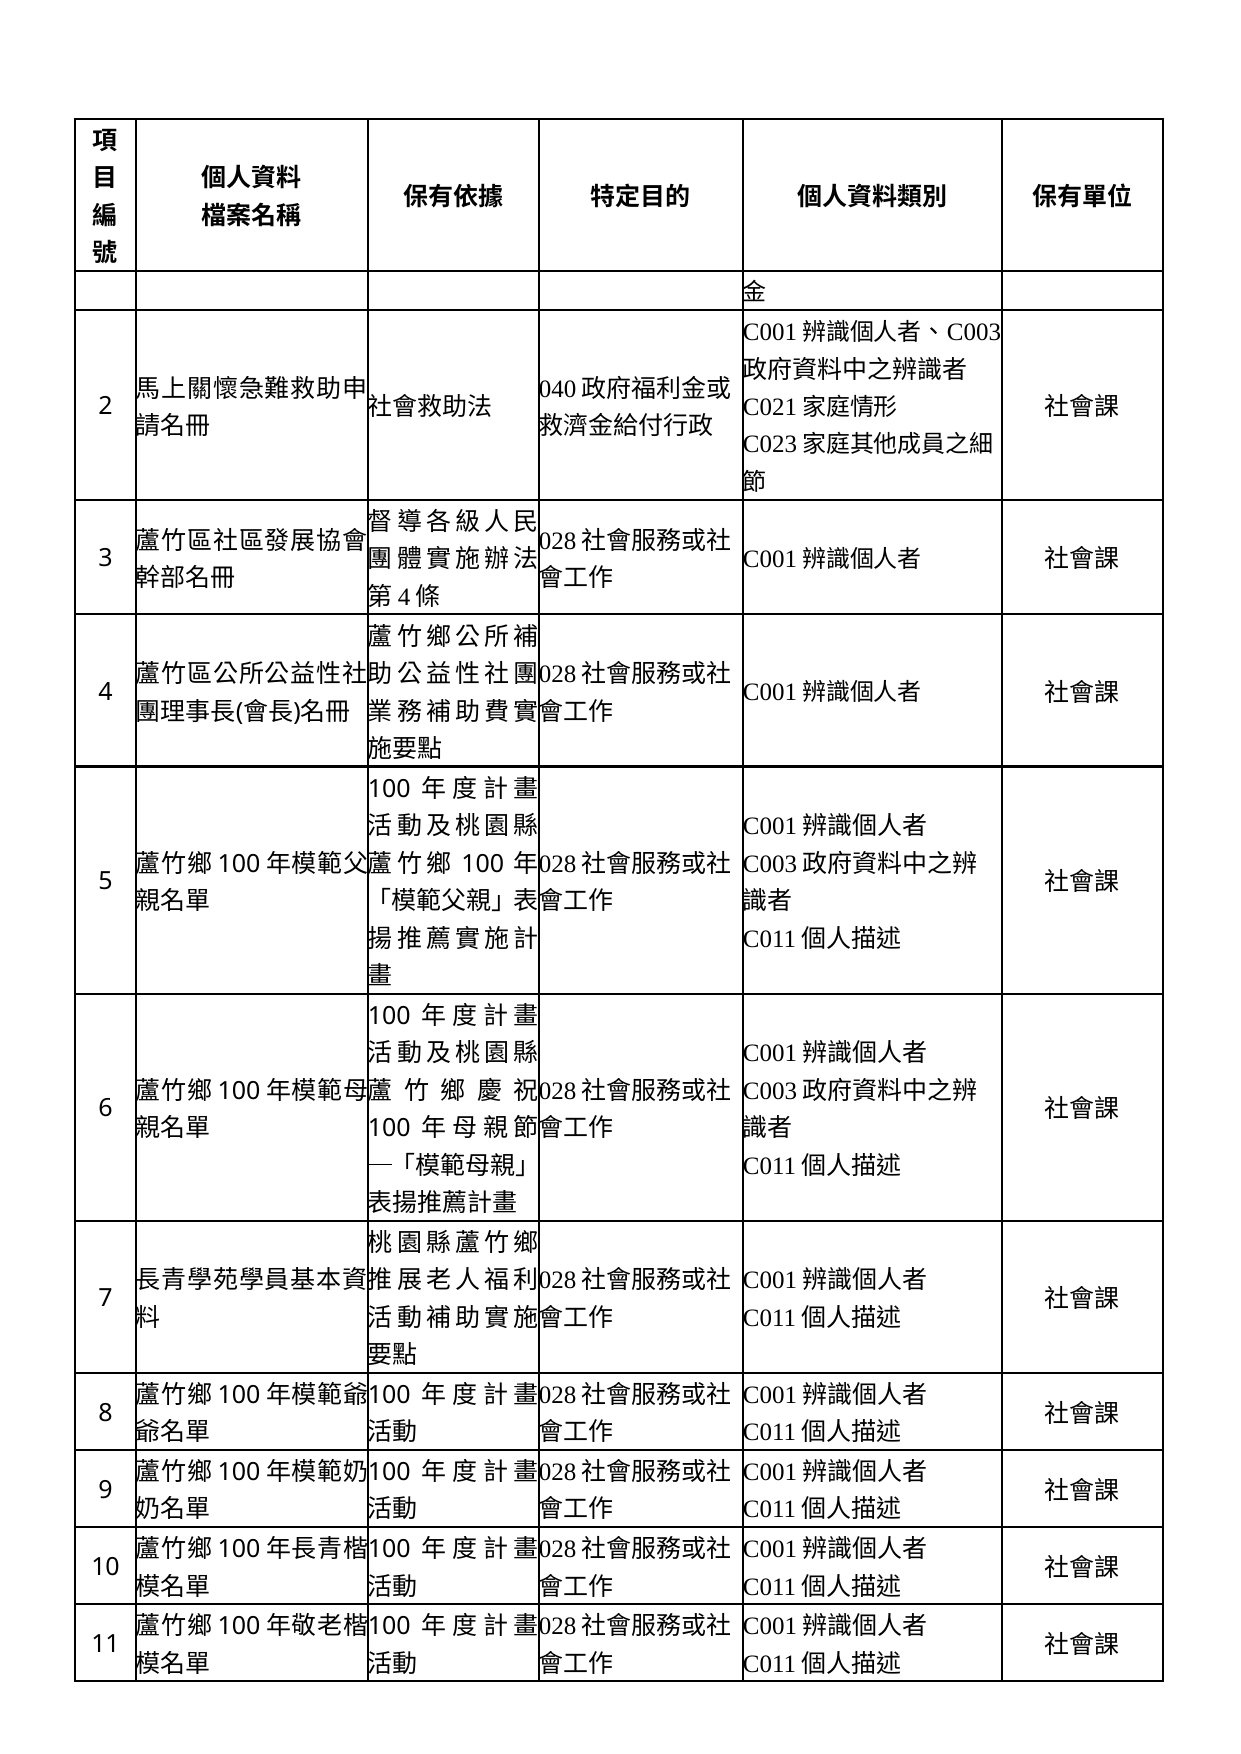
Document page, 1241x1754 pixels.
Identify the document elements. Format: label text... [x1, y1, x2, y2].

table_cell 蘆竹鄉100年模範母親名單 [137, 995, 367, 1219]
table_cell 028社會服務或社會工作 [540, 1374, 742, 1449]
table_cell C001辨識個人者 [744, 615, 1001, 765]
table_cell 100年度計畫活動 [369, 1528, 538, 1603]
table_cell C001辨識個人者 C011個人描述 [744, 1222, 1001, 1372]
table_cell 040政府福利金或救濟金給付行政 [540, 311, 742, 499]
table_header 保有依據 [369, 120, 538, 269]
table_cell 蘆竹鄉公所補助公益性社團業務補助費實施要點 [369, 615, 538, 765]
table_cell [137, 272, 367, 309]
table_cell C001辨識個人者、C003政府資料中之辨識者 C021家庭情形 C023家庭其他成員之細節 [744, 311, 1001, 499]
table_cell C001辨識個人者 C011個人描述 [744, 1605, 1001, 1680]
table_cell 蘆竹鄉100年模範父親名單 [137, 768, 367, 992]
table_cell 100年度計畫活動 [369, 1374, 538, 1449]
table_cell [369, 272, 538, 309]
table_cell 100年度計畫活動 [369, 1451, 538, 1526]
table_cell 8 [76, 1374, 135, 1449]
table_cell 028社會服務或社會工作 [540, 1451, 742, 1526]
table_cell 社會課 [1003, 995, 1162, 1219]
table_cell 社會課 [1003, 1222, 1162, 1372]
table_cell C001辨識個人者 C003政府資料中之辨識者 C011個人描述 [744, 995, 1001, 1219]
table_cell 社會課 [1003, 768, 1162, 992]
table_cell 028社會服務或社會工作 [540, 1528, 742, 1603]
table_cell 蘆竹區公所公益性社團理事長(會長)名冊 [137, 615, 367, 765]
table_cell 長青學苑學員基本資料 [137, 1222, 367, 1372]
table_cell C001辨識個人者 [744, 501, 1001, 613]
table_cell 蘆竹區社區發展協會幹部名冊 [137, 501, 367, 613]
table_cell 2 [76, 311, 135, 499]
table_cell C001辨識個人者 C011個人描述 [744, 1374, 1001, 1449]
table_cell 100年度計畫活動 [369, 1605, 538, 1680]
table_cell 4 [76, 615, 135, 765]
table_cell 5 [76, 768, 135, 992]
table_cell 028社會服務或社會工作 [540, 615, 742, 765]
table_cell 100年度計畫活動及桃園縣蘆竹鄉100年「模範父親」表揚推薦實施計畫 [369, 768, 538, 992]
table_header 項目 編號 [76, 120, 135, 269]
table_cell [540, 272, 742, 309]
table_cell 社會救助法 [369, 311, 538, 499]
table_header 保有單位 [1003, 120, 1162, 269]
table_cell 3 [76, 501, 135, 613]
table_cell 蘆竹鄉100年模範奶奶名單 [137, 1451, 367, 1526]
table_cell 028社會服務或社會工作 [540, 1222, 742, 1372]
table_cell 社會課 [1003, 1528, 1162, 1603]
table_cell 028社會服務或社會工作 [540, 768, 742, 992]
table_cell C001辨識個人者 C003政府資料中之辨識者 C011個人描述 [744, 768, 1001, 992]
table_cell 7 [76, 1222, 135, 1372]
table_cell 社會課 [1003, 311, 1162, 499]
table_cell 社會課 [1003, 615, 1162, 765]
table_cell 社會課 [1003, 1374, 1162, 1449]
table_cell 10 [76, 1528, 135, 1603]
table_cell 金 [744, 272, 1001, 309]
table_cell 028社會服務或社會工作 [540, 995, 742, 1219]
table_cell 6 [76, 995, 135, 1219]
table_header 個人資料 檔案名稱 [137, 120, 367, 269]
table_cell 蘆竹鄉100年長青楷模名單 [137, 1528, 367, 1603]
table_header 個人資料類別 [744, 120, 1001, 269]
table_cell C001辨識個人者 C011個人描述 [744, 1451, 1001, 1526]
table_header 特定目的 [540, 120, 742, 269]
table_cell 028社會服務或社會工作 [540, 1605, 742, 1680]
table_cell 社會課 [1003, 1451, 1162, 1526]
table_cell 馬上關懷急難救助申請名冊 [137, 311, 367, 499]
table_cell 社會課 [1003, 501, 1162, 613]
table_cell [76, 272, 135, 309]
table_cell [1003, 272, 1162, 309]
table_cell 蘆竹鄉100年模範爺爺名單 [137, 1374, 367, 1449]
table_cell 100年度計畫活動及桃園縣蘆竹鄉慶祝100年母親節─「模範母親」表揚推薦計畫 [369, 995, 538, 1219]
table_cell 9 [76, 1451, 135, 1526]
table_cell C001辨識個人者 C011個人描述 [744, 1528, 1001, 1603]
table_cell 社會課 [1003, 1605, 1162, 1680]
table_cell 028社會服務或社會工作 [540, 501, 742, 613]
table_cell 督導各級人民團體實施辦法第4條 [369, 501, 538, 613]
table_cell 蘆竹鄉100年敬老楷模名單 [137, 1605, 367, 1680]
table_cell 11 [76, 1605, 135, 1680]
table_cell 桃園縣蘆竹鄉推展老人福利活動補助實施要點 [369, 1222, 538, 1372]
